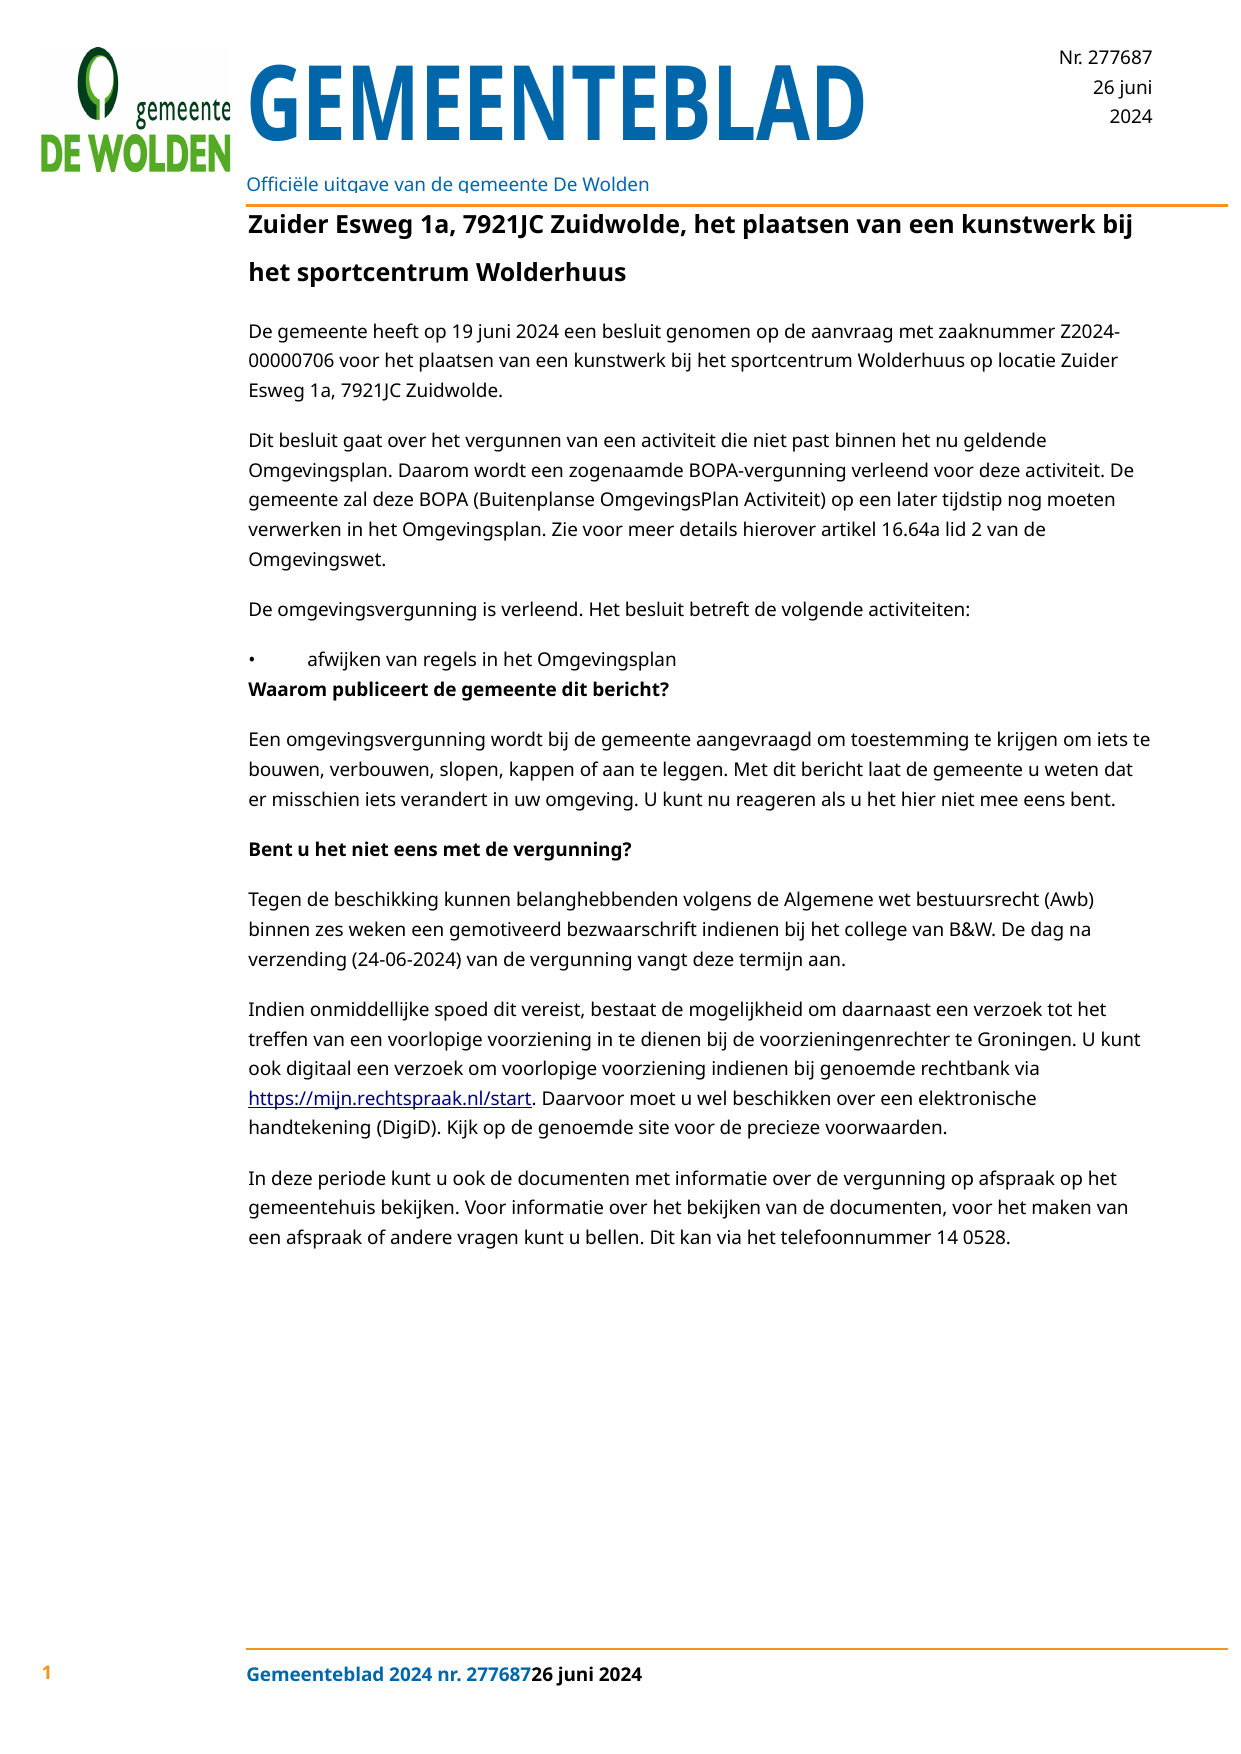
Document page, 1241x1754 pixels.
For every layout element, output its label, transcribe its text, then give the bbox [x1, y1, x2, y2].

picture [41, 47, 231, 172]
list afwijken van regels in het Omgevingsplan [248, 647, 1152, 672]
text In deze periode kunt u ook de documenten met informatie over de vergunning op afspraak op het gemeentehuis bekijken. Voor informatie over het bekijken van de documenten, voor het maken van een afspraak of andere vragen kunt u bellen. Dit kan via het telefoonnummer 14 0528. [248, 1165, 1152, 1250]
text De omgevingsvergunning is verleend. Het besluit betreft de volgende activiteiten: [248, 596, 1152, 622]
text Tegen de beschikking kunnen belanghebbenden volgens de Algemene wet bestuursrecht (Awb) binnen zes weken een gemotiveerd bezwaarschrift indienen bij het college van B&W. De dag na verzending (24-06-2024) van de vergunning vangt deze termijn aan. [248, 887, 1152, 972]
text Een omgevingsvergunning wordt bij de gemeente aangevraagd om toestemming te krijgen om iets te bouwen, verbouwen, slopen, kappen of aan te leggen. Met dit bericht laat de gemeente u weten dat er misschien iets verandert in uw omgeving. U kunt nu reageren als u het hier niet mee eens bent. [248, 727, 1152, 812]
text Bent u het niet eens met de vergunning? [248, 836, 1152, 862]
text De gemeente heeft op 19 juni 2024 een besluit genomen op de aanvraag met zaaknummer Z2024-00000706 voor het plaatsen van een kunstwerk bij het sportcentrum Wolderhuus op locatie Zuider Esweg 1a, 7921JC Zuidwolde. [248, 318, 1152, 403]
text Zuider Esweg 1a, 7921JC Zuidwolde, het plaatsen van een kunstwerk bij het sportcentrum Wolderhuus [248, 207, 1152, 288]
text Waarom publiceert de gemeente dit bericht? [248, 676, 1152, 702]
text Dit besluit gaat over het vergunnen van een activiteit die niet past binnen het nu geldende Omgevingsplan. Daarom wordt een zogenaamde BOPA-vergunning verleend voor deze activiteit. De gemeente zal deze BOPA (Buitenplanse OmgevingsPlan Activiteit) op een later tijdstip nog moeten verwerken in het Omgevingsplan. Zie voor meer details hierover artikel 16.64a lid 2 van de Omgevingswet. [248, 427, 1152, 572]
text Indien onmiddellijke spoed dit vereist, bestaat de mogelijkheid om daarnaast een verzoek tot het treffen van een voorlopige voorziening in te dienen bij de voorzieningenrechter te Groningen. U kunt ook digitaal een verzoek om voorlopige voorziening indienen bij genoemde rechtbank via https://mijn.rechtspraak.nl/start. Daarvoor moet u wel beschikken over een elektronische handtekening (DigiD). Kijk op de genoemde site voor de precieze voorwaarden. [248, 996, 1152, 1140]
